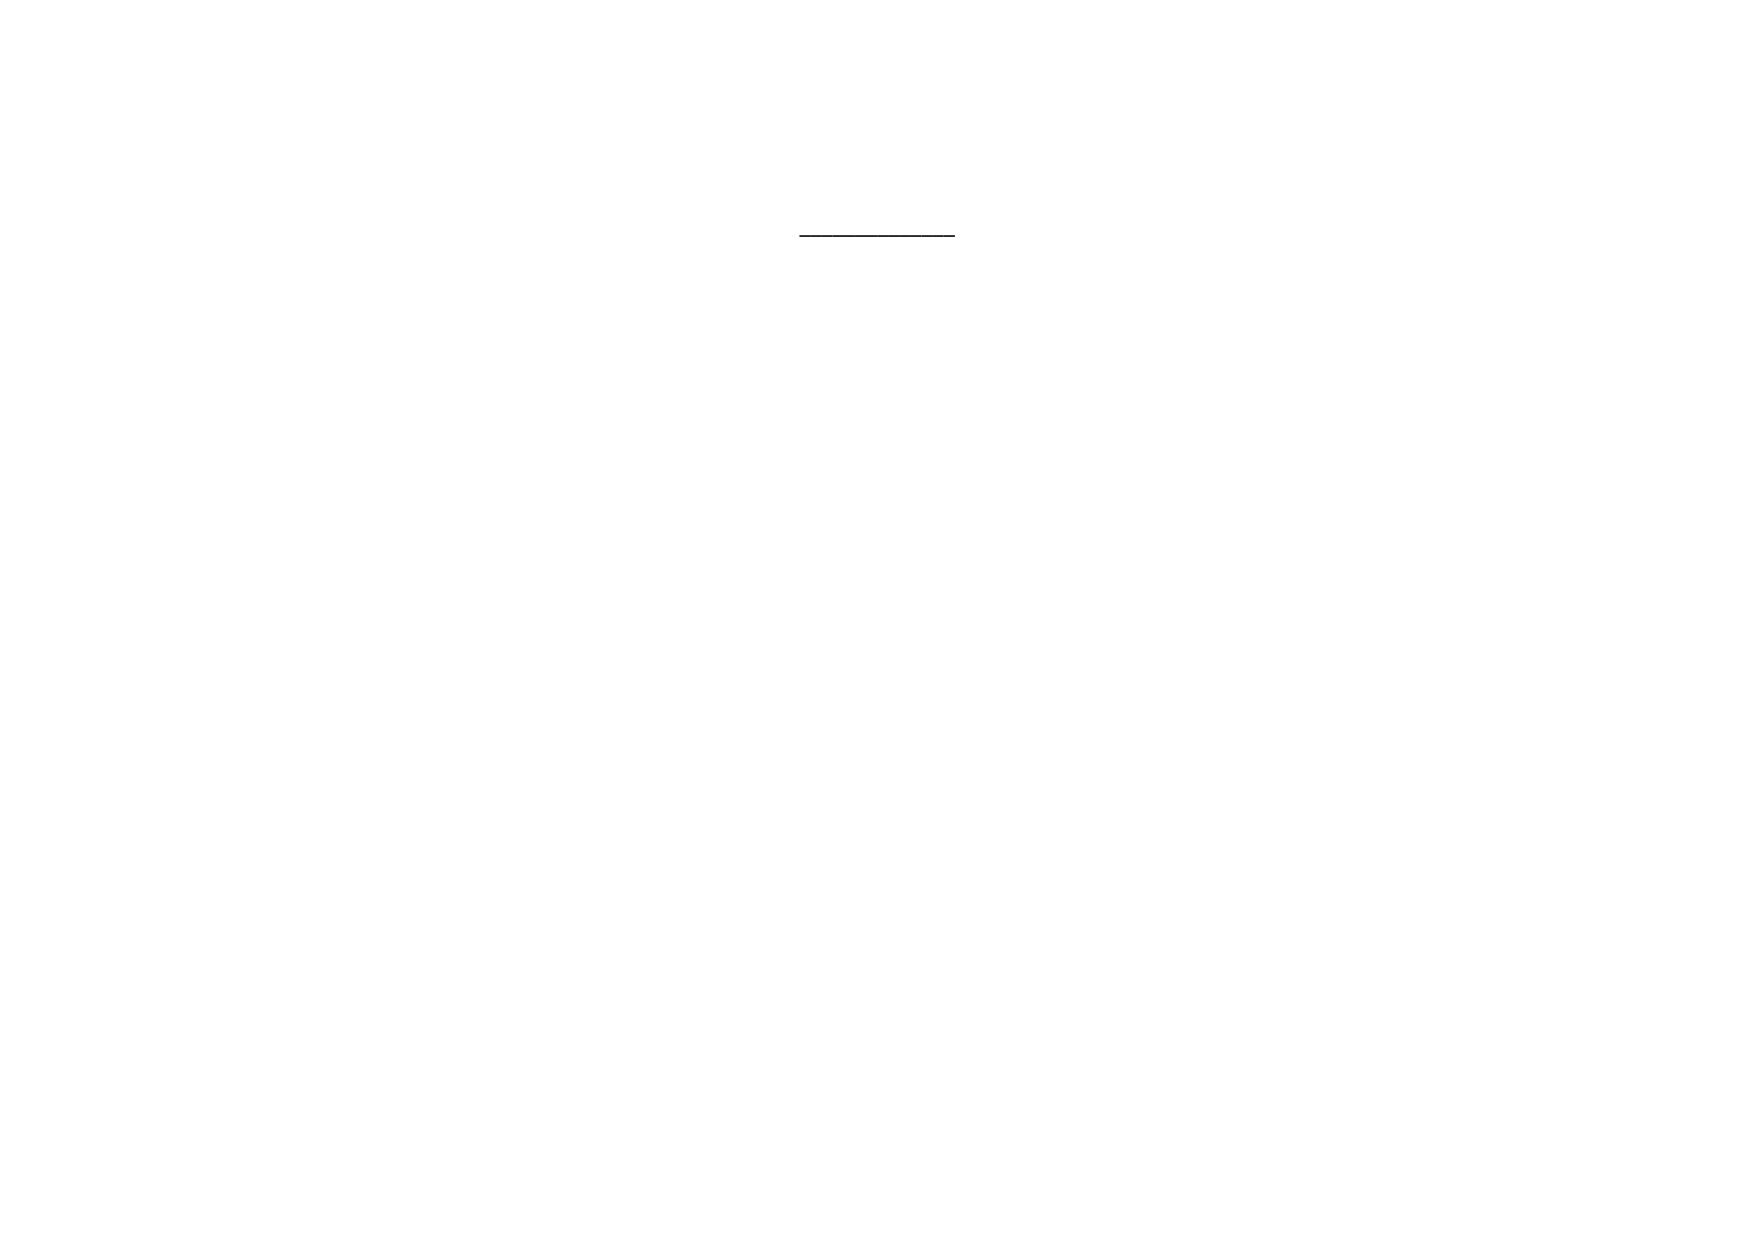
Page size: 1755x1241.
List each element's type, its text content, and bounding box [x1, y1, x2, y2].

text ______________ [118, 207, 1636, 241]
